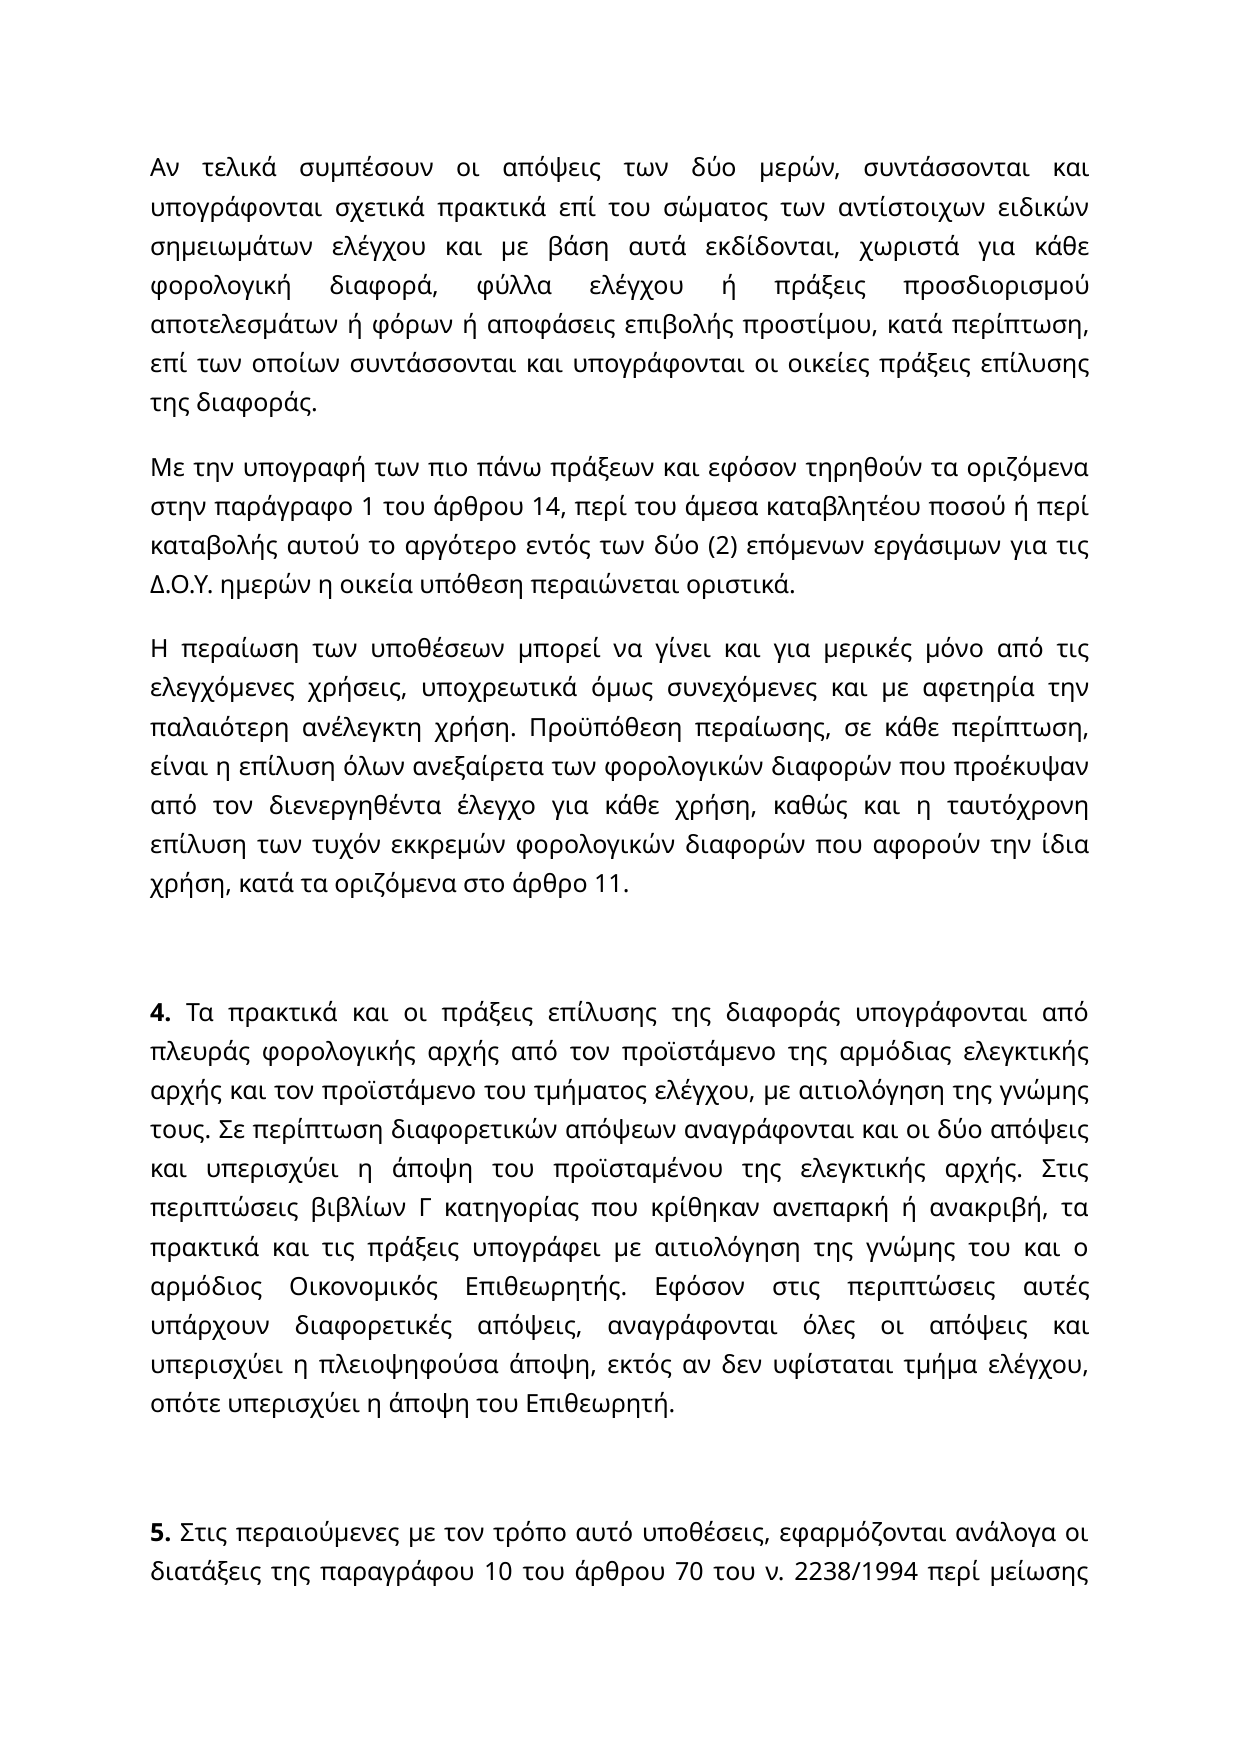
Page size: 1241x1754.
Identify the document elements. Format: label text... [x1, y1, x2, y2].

text 4. Τα πρακτικά και οι πράξεις επίλυσης της διαφοράς υπογράφονται από πλευράς φορολογικής αρχής από τον προϊστάμενο της αρμόδιας ελεγκτικής αρχής και τον προϊστάμενο του τμήματος ελέγχου, με αιτιολόγηση της γνώμης τους. Σε περίπτωση διαφορετικών απόψεων αναγράφονται και οι δύο απόψεις και υπερισχύει η άποψη του προϊσταμένου της ελεγκτικής αρχής. Στις περιπτώσεις βιβλίων Γ κατηγορίας που κρίθηκαν ανεπαρκή ή ανακριβή, τα πρακτικά και τις πράξεις υπογράφει με αιτιολόγηση της γνώμης του και ο αρμόδιος Οικονομικός Επιθεωρητής. Εφόσον στις περιπτώσεις αυτές υπάρχουν διαφορετικές απόψεις, αναγράφονται όλες οι απόψεις και υπερισχύει η πλειοψηφούσα άποψη, εκτός αν δεν υφίσταται τμήμα ελέγχου, οπότε υπερισχύει η άποψη του Επιθεωρητή. [150, 994, 1090, 1420]
text Με την υπογραφή των πιο πάνω πράξεων και εφόσον τηρηθούν τα οριζόμενα στην παράγραφο 1 του άρθρου 14, περί του άμεσα καταβλητέου ποσού ή περί καταβολής αυτού το αργότερο εντός των δύο (2) επόμενων εργάσιμων για τις Δ.Ο.Υ. ημερών η οικεία υπόθεση περαιώνεται οριστικά. [150, 449, 1090, 601]
text Η περαίωση των υποθέσεων μπορεί να γίνει και για μερικές μόνο από τις ελεγχόμενες χρήσεις, υποχρεωτικά όμως συνεχόμενες και με αφετηρία την παλαιότερη ανέλεγκτη χρήση. Προϋπόθεση περαίωσης, σε κάθε περίπτωση, είναι η επίλυση όλων ανεξαίρετα των φορολογικών διαφορών που προέκυψαν από τον διενεργηθέντα έλεγχο για κάθε χρήση, καθώς και η ταυτόχρονη επίλυση των τυχόν εκκρεμών φορολογικών διαφορών που αφορούν την ίδια χρήση, κατά τα οριζόμενα στο άρθρο 11. [150, 631, 1090, 900]
text 5. Στις περαιούμενες με τον τρόπο αυτό υποθέσεις, εφαρμόζονται ανάλογα οι διατάξεις της παραγράφου 10 του άρθρου 70 του ν. 2238/1994 περί μείωσης [150, 1514, 1090, 1587]
text Αν τελικά συμπέσουν οι απόψεις των δύο μερών, συντάσσονται και υπογράφονται σχετικά πρακτικά επί του σώματος των αντίστοιχων ειδικών σημειωμάτων ελέγχου και με βάση αυτά εκδίδονται, χωριστά για κάθε φορολογική διαφορά, φύλλα ελέγχου ή πράξεις προσδιορισμού αποτελεσμάτων ή φόρων ή αποφάσεις επιβολής προστίμου, κατά περίπτωση, επί των οποίων συντάσσονται και υπογράφονται οι οικείες πράξεις επίλυσης της διαφοράς. [150, 150, 1090, 419]
